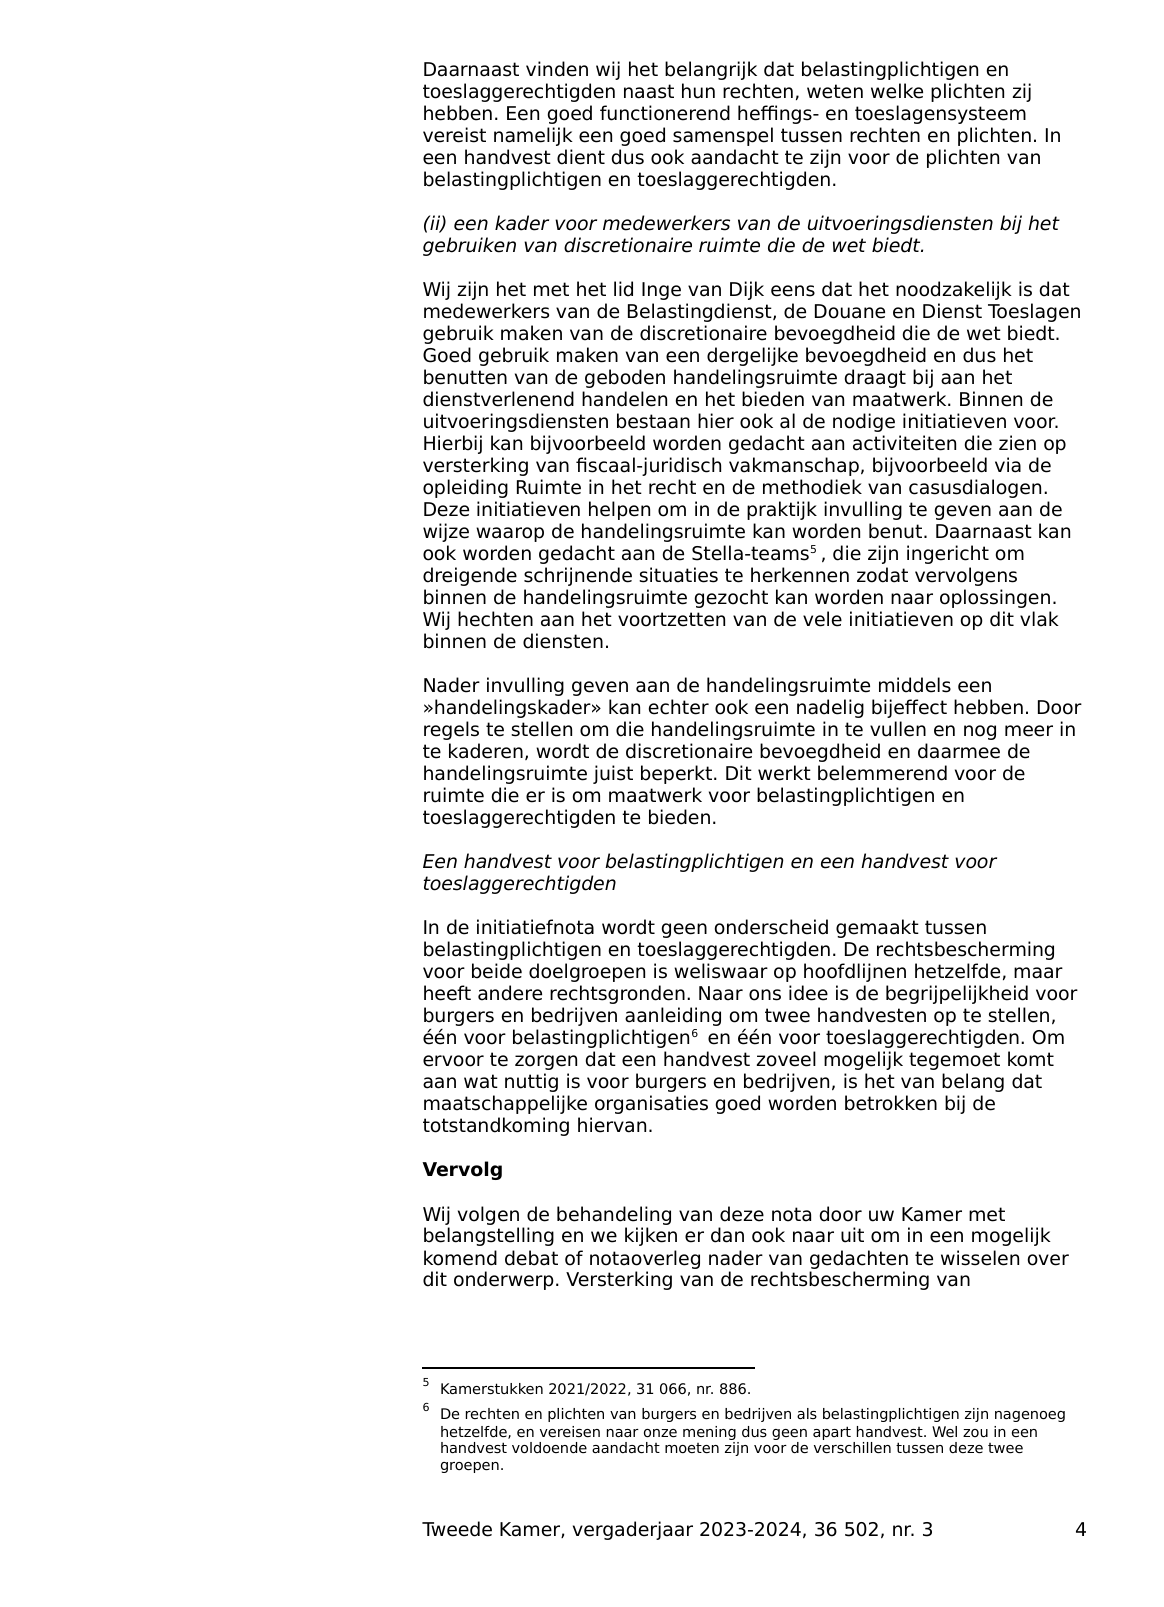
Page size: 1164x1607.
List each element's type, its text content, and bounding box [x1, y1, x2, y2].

text Daarnaast vinden wij het belangrijk dat belastingplichtigen en toeslaggerechtigden naast hun rechten, weten welke plichten zij hebben. Een goed functionerend heffings- en toeslagensysteem vereist namelijk een goed samenspel tussen rechten en plichten. In een handvest dient dus ook aandacht te zijn voor de plichten van belastingplichtigen en toeslaggerechtigden. [422, 59, 1087, 191]
text Nader invulling geven aan de handelingsruimte middels een »handelingskader» kan echter ook een nadelig bijeffect hebben. Door regels te stellen om die handelingsruimte in te vullen en nog meer in te kaderen, wordt de discretionaire bevoegdheid en daarmee de handelingsruimte juist beperkt. Dit werkt belemmerend voor de ruimte die er is om maatwerk voor belastingplichtigen en toeslaggerechtigden te bieden. [422, 675, 1087, 829]
text De rechten en plichten van burgers en bedrijven als belastingplichtigen zijn nagenoeg hetzelfde, en vereisen naar onze mening dus geen apart handvest. Wel zou in een handvest voldoende aandacht moeten zijn voor de verschillen tussen deze twee groepen. [422, 1402, 1087, 1474]
subtitle Vervolg [422, 1159, 1087, 1181]
subtitle (ii) een kader voor medewerkers van de uitvoeringsdiensten bij het gebruiken van discretionaire ruimte die de wet biedt. [422, 213, 1087, 257]
text In de initiatiefnota wordt geen onderscheid gemaakt tussen belastingplichtigen en toeslaggerechtigden. De rechtsbescherming voor beide doelgroepen is weliswaar op hoofdlijnen hetzelfde, maar heeft andere rechtsgronden. Naar ons idee is de begrijpelijkheid voor burgers en bedrijven aanleiding om twee handvesten op te stellen, één voor belastingplichtigen en één voor toeslaggerechtigden. Om ervoor te zorgen dat een handvest zoveel mogelijk tegemoet komt aan wat nuttig is voor burgers en bedrijven, is het van belang dat maatschappelijke organisaties goed worden betrokken bij de totstandkoming hiervan. [422, 917, 1087, 1137]
text Wij zijn het met het lid Inge van Dijk eens dat het noodzakelijk is dat medewerkers van de Belastingdienst, de Douane en Dienst Toeslagen gebruik maken van de discretionaire bevoegdheid die de wet biedt. Goed gebruik maken van een dergelijke bevoegdheid en dus het benutten van de geboden handelingsruimte draagt bij aan het dienstverlenend handelen en het bieden van maatwerk. Binnen de uitvoeringsdiensten bestaan hier ook al de nodige initiatieven voor. Hierbij kan bijvoorbeeld worden gedacht aan activiteiten die zien op versterking van fiscaal-juridisch vakmanschap, bijvoorbeeld via de opleiding Ruimte in het recht en de methodiek van casusdialogen. Deze initiatieven helpen om in de praktijk invulling te geven aan de wijze waarop de handelingsruimte kan worden benut. Daarnaast kan ook worden gedacht aan de Stella-teams, die zijn ingericht om dreigende schrijnende situaties te herkennen zodat vervolgens binnen de handelingsruimte gezocht kan worden naar oplossingen. Wij hechten aan het voortzetten van de vele initiatieven op dit vlak binnen de diensten. [422, 279, 1087, 653]
subtitle Een handvest voor belastingplichtigen en een handvest voor toeslaggerechtigden [422, 851, 1087, 895]
text Kamerstukken 2021/2022, 31 066, nr. 886. [422, 1377, 1087, 1399]
text Wij volgen de behandeling van deze nota door uw Kamer met belangstelling en we kijken er dan ook naar uit om in een mogelijk komend debat of notaoverleg nader van gedachten te wisselen over dit onderwerp. Versterking van de rechtsbescherming van [422, 1203, 1087, 1291]
